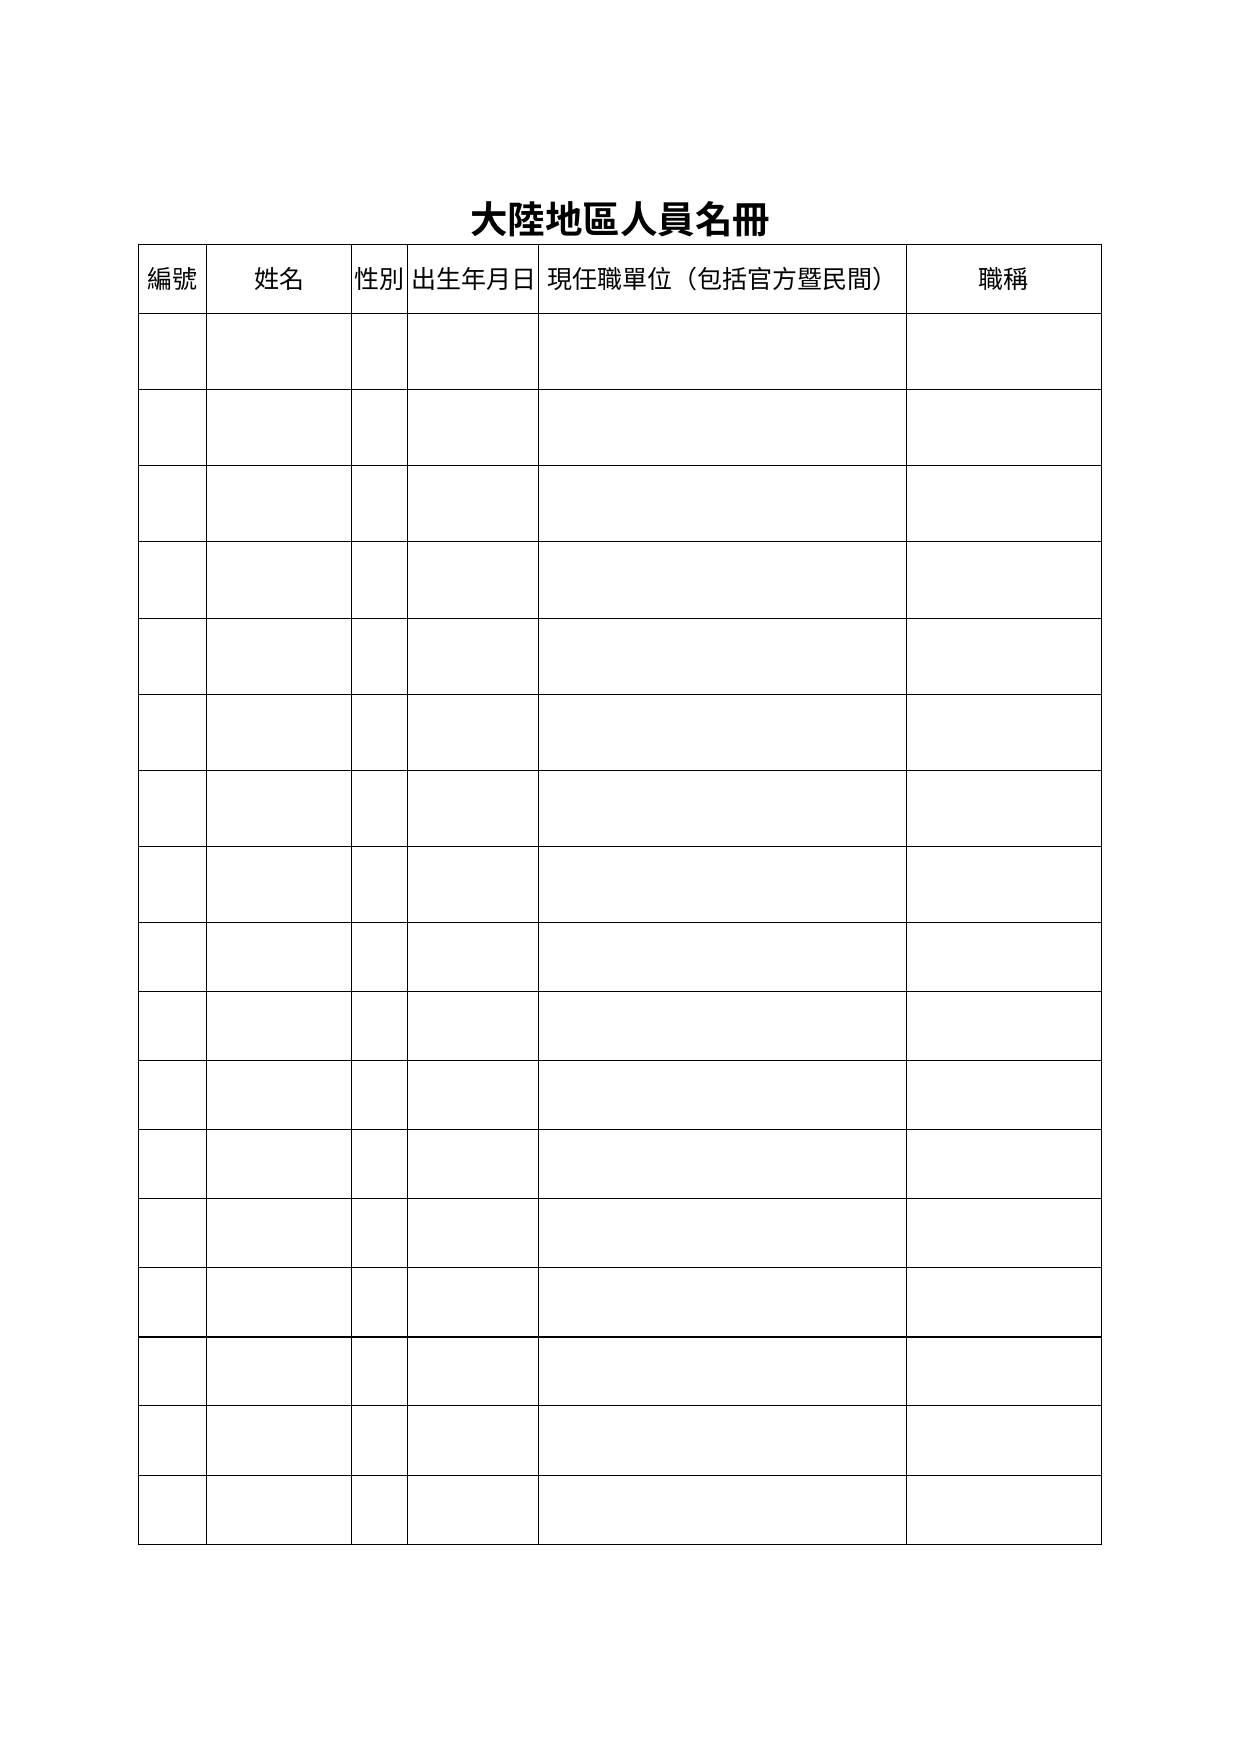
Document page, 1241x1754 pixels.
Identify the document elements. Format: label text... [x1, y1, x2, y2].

table_cell [207, 1268, 351, 1336]
table_cell [408, 314, 538, 389]
table_cell [539, 466, 906, 541]
table_cell [907, 390, 1101, 465]
table_cell [352, 1130, 407, 1198]
table_cell [907, 1338, 1101, 1405]
table_cell [139, 619, 206, 693]
table_cell [139, 695, 206, 770]
table_cell [139, 992, 206, 1060]
table_cell [907, 542, 1101, 617]
table_cell [907, 1268, 1101, 1336]
table_cell [907, 1476, 1101, 1543]
table_cell [408, 619, 538, 693]
table_cell [352, 1199, 407, 1267]
table_cell [408, 695, 538, 770]
table_cell [139, 314, 206, 389]
table_cell [408, 542, 538, 617]
table_cell [352, 390, 407, 465]
table_cell [207, 992, 351, 1060]
table_cell [139, 466, 206, 541]
table_cell [408, 1268, 538, 1336]
table_cell [139, 1406, 206, 1474]
table_cell [539, 390, 906, 465]
table_cell [352, 1338, 407, 1405]
table_cell [408, 1199, 538, 1267]
table_cell [408, 847, 538, 922]
table_cell [408, 1338, 538, 1405]
table_cell [352, 847, 407, 922]
table_cell [207, 1476, 351, 1543]
table_cell [907, 466, 1101, 541]
table_cell [539, 1268, 906, 1336]
table_cell [139, 923, 206, 991]
table_cell [352, 1061, 407, 1129]
table_cell [352, 466, 407, 541]
table_cell [352, 619, 407, 693]
table_cell [352, 695, 407, 770]
table_cell [539, 923, 906, 991]
table_cell [207, 1338, 351, 1405]
table_cell [139, 1061, 206, 1129]
table_cell [207, 695, 351, 770]
table_cell [139, 771, 206, 846]
table_cell [352, 923, 407, 991]
table_cell [539, 695, 906, 770]
table_cell [539, 619, 906, 693]
table_cell [907, 771, 1101, 846]
text 大陸地區人員名冊 [118, 189, 1122, 244]
table_cell [352, 1268, 407, 1336]
table_cell [207, 1406, 351, 1474]
table_cell [408, 390, 538, 465]
table_cell [907, 1199, 1101, 1267]
table_cell [139, 1338, 206, 1405]
table_cell [139, 1476, 206, 1543]
table_cell [352, 314, 407, 389]
table_cell [207, 619, 351, 693]
table_cell [539, 1406, 906, 1474]
table_cell [539, 542, 906, 617]
table_cell [408, 1476, 538, 1543]
table_cell [539, 314, 906, 389]
table_header 編號 [139, 245, 206, 313]
table_cell [207, 1199, 351, 1267]
table_cell [907, 314, 1101, 389]
table_cell [352, 992, 407, 1060]
table_cell [907, 1406, 1101, 1474]
table_cell [539, 1199, 906, 1267]
table_cell [539, 1476, 906, 1543]
table_header 姓名 [207, 245, 351, 313]
table_cell [539, 1061, 906, 1129]
table_cell [539, 771, 906, 846]
table_cell [408, 923, 538, 991]
table_cell [539, 992, 906, 1060]
table_header 現任職單位（包括官方暨民間） [539, 245, 906, 313]
table_header 出生年月日 [408, 245, 538, 313]
table_cell [408, 1061, 538, 1129]
table_cell [207, 1130, 351, 1198]
table_cell [539, 847, 906, 922]
table_cell [207, 847, 351, 922]
table_header 性別 [352, 245, 407, 313]
table_cell [408, 466, 538, 541]
table_cell [207, 771, 351, 846]
table_cell [408, 1406, 538, 1474]
table_cell [207, 314, 351, 389]
table_cell [207, 1061, 351, 1129]
table_cell [139, 390, 206, 465]
table_cell [139, 1268, 206, 1336]
table_cell [139, 1130, 206, 1198]
table_cell [907, 695, 1101, 770]
table_cell [907, 1130, 1101, 1198]
table_header 職稱 [907, 245, 1101, 313]
table_cell [907, 847, 1101, 922]
table_cell [408, 771, 538, 846]
table_cell [907, 619, 1101, 693]
table_cell [539, 1338, 906, 1405]
table_cell [352, 1476, 407, 1543]
table_cell [139, 1199, 206, 1267]
table_cell [352, 771, 407, 846]
table_cell [207, 390, 351, 465]
table_cell [207, 542, 351, 617]
table_cell [207, 923, 351, 991]
table_cell [907, 992, 1101, 1060]
table_cell [352, 1406, 407, 1474]
table_cell [907, 1061, 1101, 1129]
table_cell [408, 992, 538, 1060]
table_cell [139, 542, 206, 617]
table_cell [352, 542, 407, 617]
table_cell [907, 923, 1101, 991]
table_cell [139, 847, 206, 922]
table_cell [207, 466, 351, 541]
table_cell [408, 1130, 538, 1198]
table_cell [539, 1130, 906, 1198]
